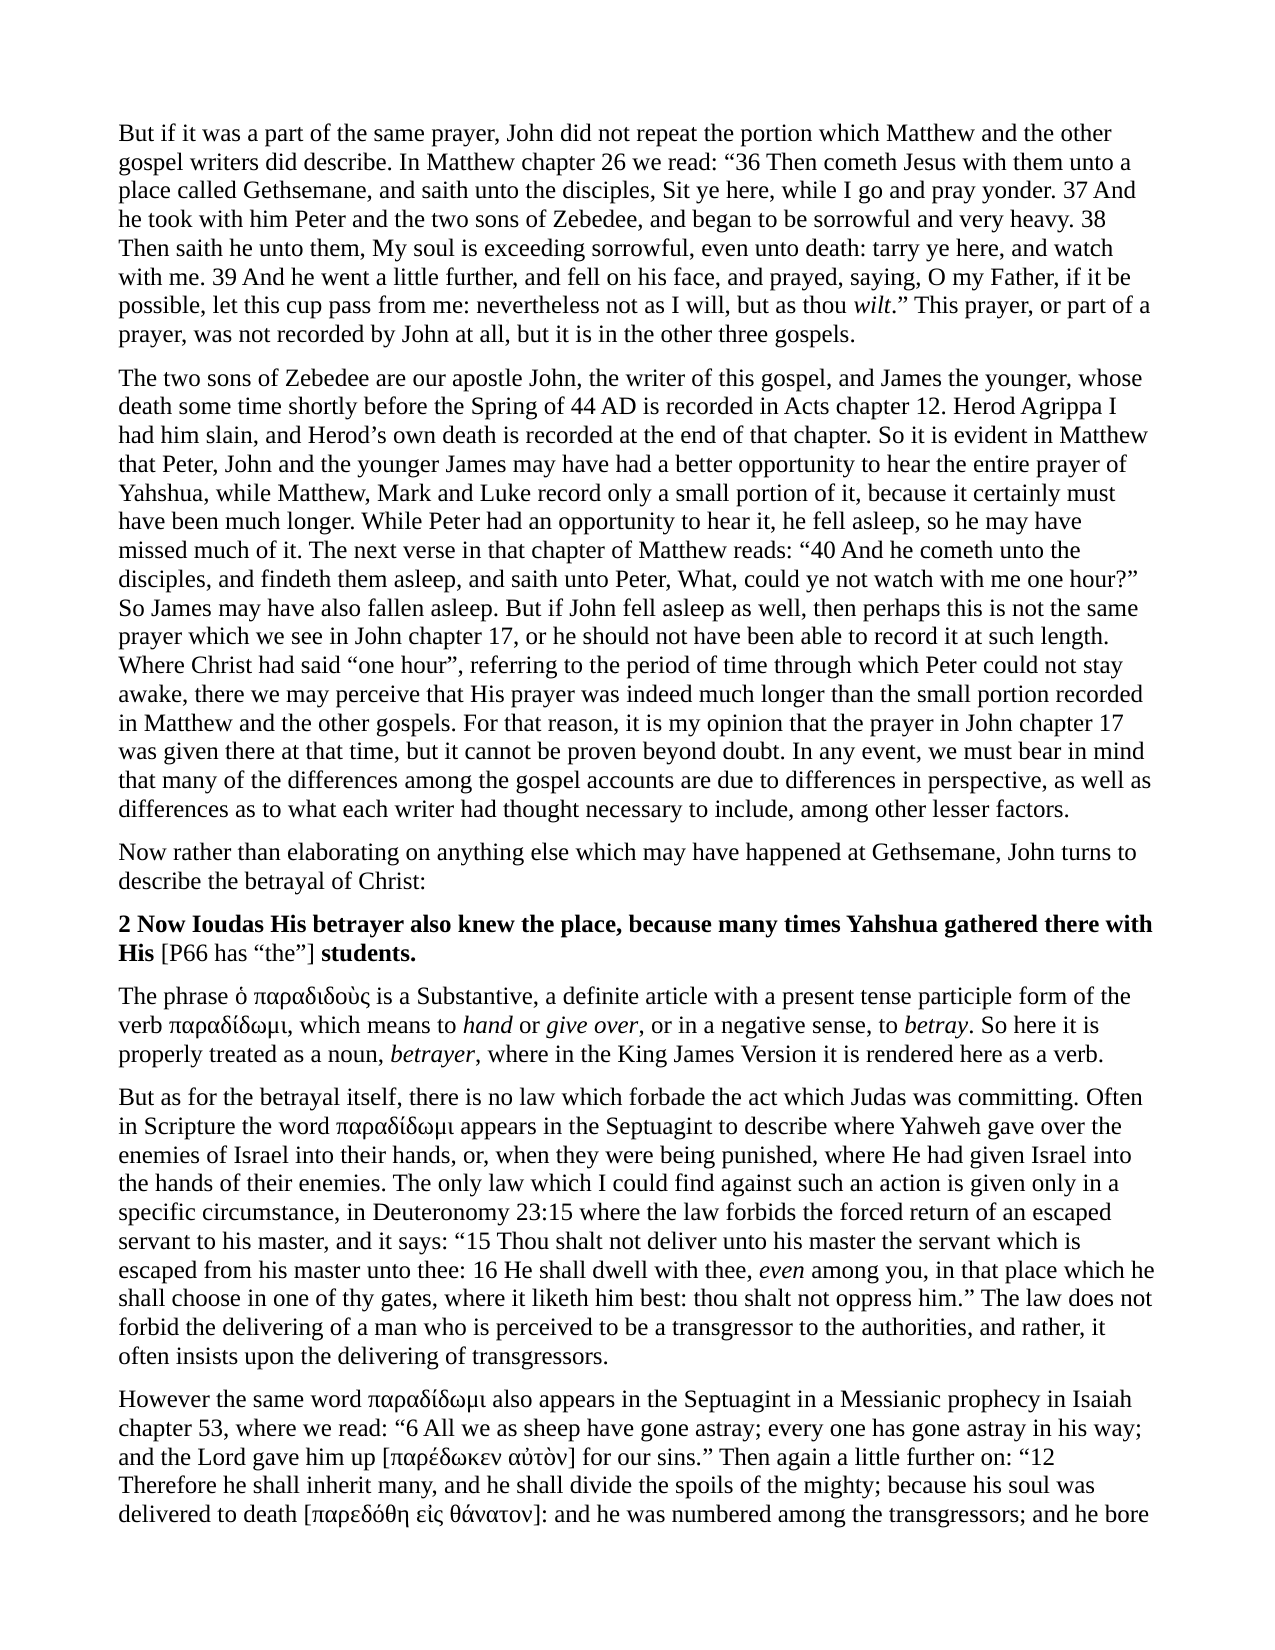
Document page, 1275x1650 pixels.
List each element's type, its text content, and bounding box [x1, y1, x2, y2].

text However the same word παραδίδωμι also appears in the Septuagint in a Messianic prophecy in Isaiah chapter 53, where we read: “6 All we as sheep have gone astray; every one has gone astray in his way; and the Lord gave him up [παρέδωκεν αὐτὸν] for our sins.” Then again a little further on: “12 Therefore he shall inherit many, and he shall divide the spoils of the mighty; because his soul was delivered to death [παρεδόθη εἰς θάνατον]: and he was numbered among the transgressors; and he bore [118, 1384, 1157, 1528]
text The phrase ὁ παραδιδοὺς is a Substantive, a definite article with a present tense participle form of the verb παραδίδωμι, which means to hand or give over, or in a negative sense, to betray. So here it is properly treated as a noun, betrayer, where in the King James Version it is rendered here as a verb. [118, 981, 1157, 1068]
text Now rather than elaborating on anything else which may have happened at Gethsemane, John turns to describe the betrayal of Christ: [118, 837, 1157, 895]
text The two sons of Zebedee are our apostle John, the writer of this gospel, and James the younger, whose death some time shortly before the Spring of 44 AD is recorded in Acts chapter 12. Herod Agrippa I had him slain, and Herod’s own death is recorded at the end of that chapter. So it is evident in Matthew that Peter, John and the younger James may have had a better opportunity to hear the entire prayer of Yahshua, while Matthew, Mark and Luke record only a small portion of it, because it certainly must have been much longer. While Peter had an opportunity to hear it, he fell asleep, so he may have missed much of it. The next verse in that chapter of Matthew reads: “40 And he cometh unto the disciples, and findeth them asleep, and saith unto Peter, What, could ye not watch with me one hour?” So James may have also fallen asleep. But if John fell asleep as well, then perhaps this is not the same prayer which we see in John chapter 17, or he should not have been able to record it at such length. Where Christ had said “one hour”, referring to the period of time through which Peter could not stay awake, there we may perceive that His prayer was indeed much longer than the small portion recorded in Matthew and the other gospels. For that reason, it is my opinion that the prayer in John chapter 17 was given there at that time, but it cannot be proven beyond doubt. In any event, we must bear in mind that many of the differences among the gospel accounts are due to differences in perspective, as well as differences as to what each writer had thought necessary to include, among other lesser factors. [118, 363, 1157, 823]
text But as for the betrayal itself, there is no law which forbade the act which Judas was committing. Often in Scripture the word παραδίδωμι appears in the Septuagint to describe where Yahweh gave over the enemies of Israel into their hands, or, when they were being punished, where He had given Israel into the hands of their enemies. The only law which I could find against such an action is given only in a specific circumstance, in Deuteronomy 23:15 where the law forbids the forced return of an escaped servant to his master, and it says: “15 Thou shalt not deliver unto his master the servant which is escaped from his master unto thee: 16 He shall dwell with thee, even among you, in that place which he shall choose in one of thy gates, where it liketh him best: thou shalt not oppress him.” The law does not forbid the delivering of a man who is perceived to be a transgressor to the authorities, and rather, it often insists upon the delivering of transgressors. [118, 1082, 1157, 1370]
text 2 Now Ioudas His betrayer also knew the place, because many times Yahshua gathered there with His [P66 has “the”] students. [118, 909, 1157, 967]
text But if it was a part of the same prayer, John did not repeat the portion which Matthew and the other gospel writers did describe. In Matthew chapter 26 we read: “36 Then cometh Jesus with them unto a place called Gethsemane, and saith unto the disciples, Sit ye here, while I go and pray yonder. 37 And he took with him Peter and the two sons of Zebedee, and began to be sorrowful and very heavy. 38 Then saith he unto them, My soul is exceeding sorrowful, even unto death: tarry ye here, and watch with me. 39 And he went a little further, and fell on his face, and prayed, saying, O my Father, if it be possible, let this cup pass from me: nevertheless not as I will, but as thou wilt.” This prayer, or part of a prayer, was not recorded by John at all, but it is in the other three gospels. [118, 118, 1157, 348]
